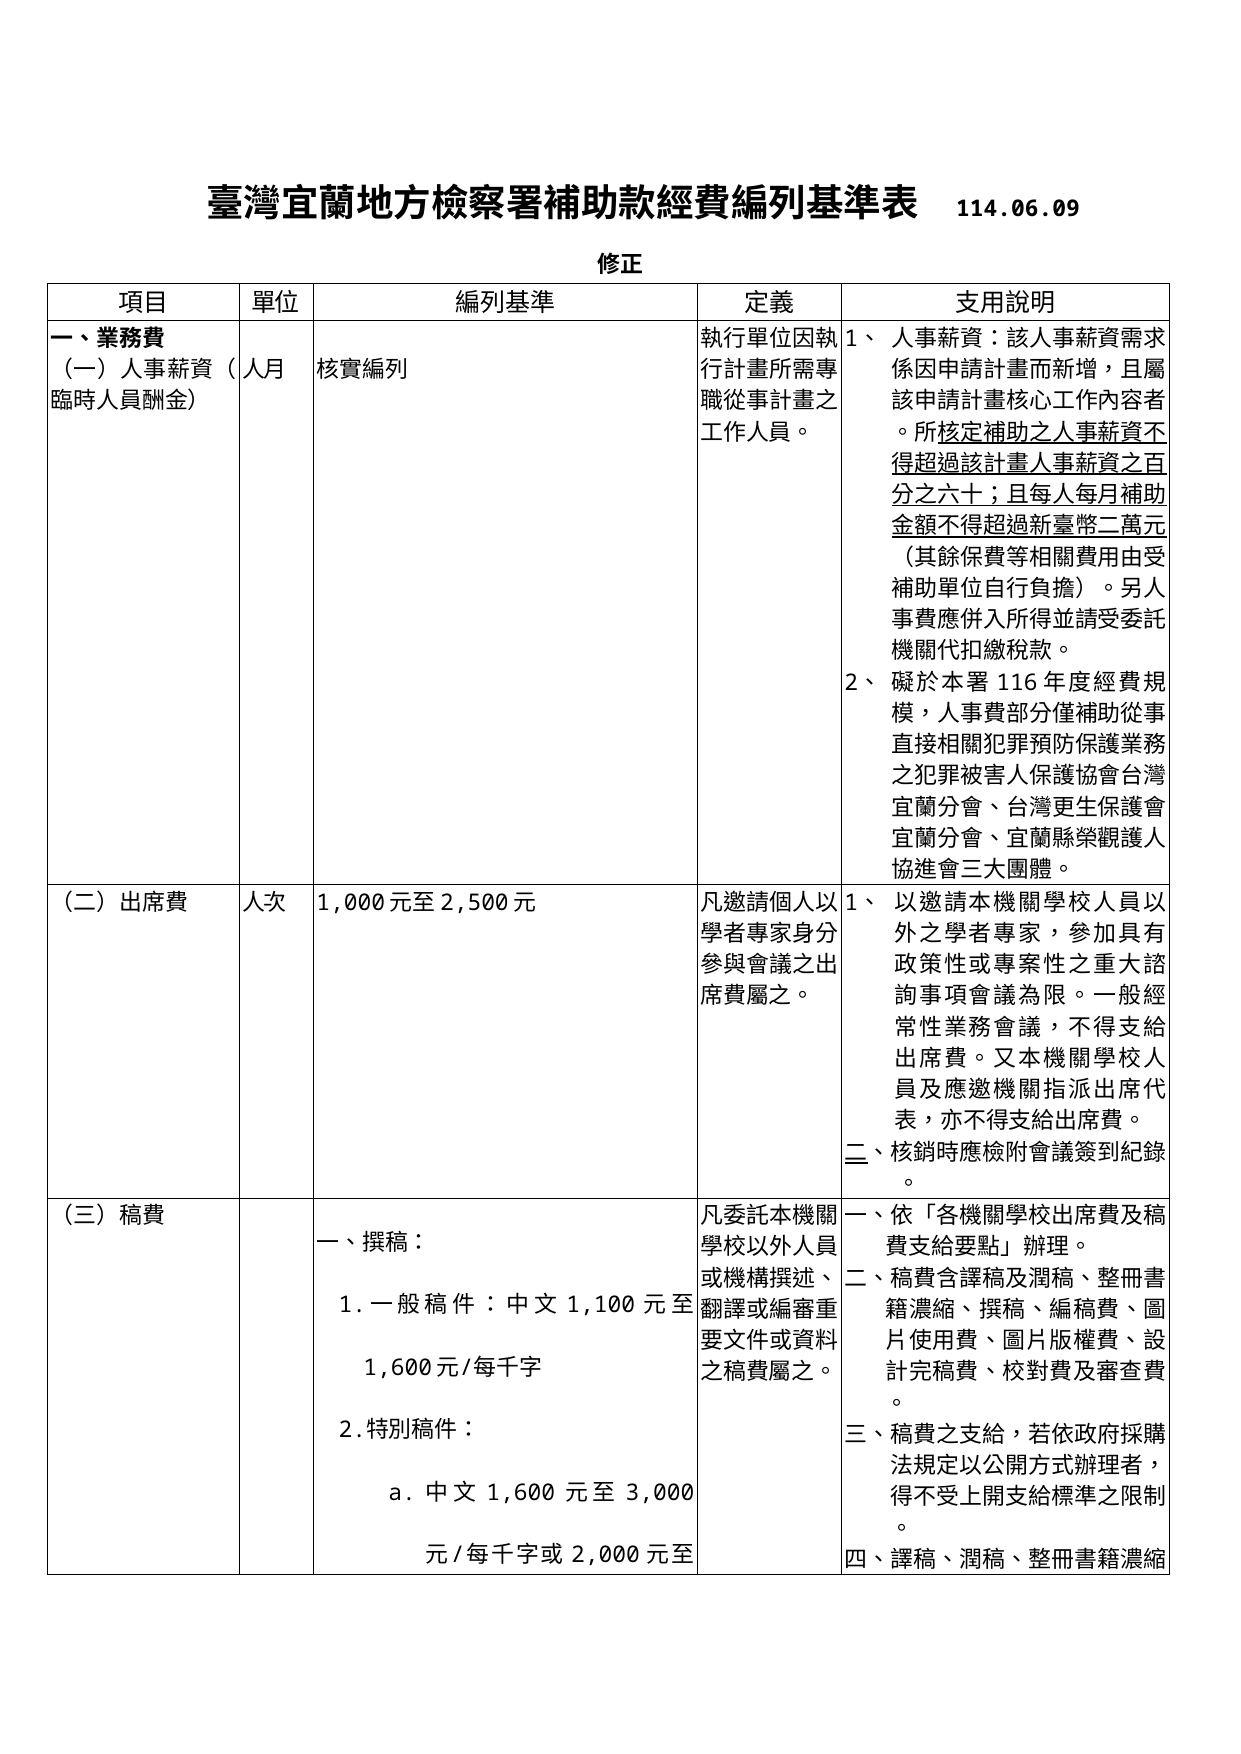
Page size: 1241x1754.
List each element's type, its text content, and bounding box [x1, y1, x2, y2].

table_cell 一、依「各機關學校出席費及稿費支給要點」辦理。 二、稿費含譯稿及潤稿、整冊書籍濃縮、撰稿、編稿費、圖片使用費、圖片版權費、設計完稿費、校對費及審查費。 三、稿費之支給，若依政府採購法規定以公開方式辦理者，得不受上開支給標準之限制。 四、譯稿、潤稿、整冊書籍濃縮 [842, 1199, 1169, 1573]
table_header 支用說明 [842, 284, 1169, 320]
table_cell 人次 [240, 885, 313, 1197]
table_cell [240, 1199, 313, 1573]
table_cell 執行單位因執行計畫所需專職從事計畫之工作人員。 [698, 321, 841, 884]
table_cell 人事薪資：該人事薪資需求係因申請計畫而新增，且屬該申請計畫核心工作內容者。所核定補助之人事薪資不得超過該計畫人事薪資之百分之六十；且每人每月補助金額不得超過新臺幣二萬元（其餘保費等相關費用由受補助單位自行負擔）。另人事費應併入所得並請受委託機關代扣繳稅款。 礙於本署116年度經費規模，人事費部分僅補助從事直接相關犯罪預防保護業務之犯罪被害人保護協會台灣宜蘭分會、台灣更生保護會宜蘭分會、宜蘭縣榮觀護人協進會三大團體。 [842, 321, 1169, 884]
table_cell （二）出席費 [48, 885, 239, 1197]
table_header 項目 [48, 284, 239, 320]
table_header 定義 [698, 284, 841, 320]
table_cell （三）稿費 [48, 1199, 239, 1573]
table_header 編列基準 [314, 284, 697, 320]
table_cell 1,000元至2,500元 [314, 885, 697, 1197]
table_cell 以邀請本機關學校人員以外之學者專家，參加具有政策性或專案性之重大諮詢事項會議為限。一般經常性業務會議，不得支給出席費。又本機關學校人員及應邀機關指派出席代表，亦不得支給出席費。 二、核銷時應檢附會議簽到紀錄。 [842, 885, 1169, 1197]
table_cell 一、業務費 （一）人事薪資（臨時人員酬金） [48, 321, 239, 884]
table_cell 凡邀請個人以學者專家身分參與會議之出席費屬之。 [698, 885, 841, 1197]
text 臺灣宜蘭地方檢察署補助款經費編列基準表 114.06.09修正 [148, 158, 1092, 283]
table_cell 人月 [240, 321, 313, 884]
table_header 單位 [240, 284, 313, 320]
table_cell 核實編列 [314, 321, 697, 884]
table_cell 一、撰稿： 1.一般稿件：中文1,100元至1,600元/每千字 2.特別稿件： 中文1,600元至3,000元/每千字或2,000元至6,400元/每件 外文2,000元至3,750元/每千字或3,000元至8,000元/每件 二、校對：撰稿費之5％至10％ 三、審查： 1.按字計酬：每千字中文300元至380元，外文380元 2.按件計酬：中文每件1,220元至1,830元；外文每件1,830元 [314, 1199, 697, 1573]
table_cell 凡委託本機關學校以外人員或機構撰述、翻譯或編審重要文件或資料之稿費屬之。 [698, 1199, 841, 1573]
